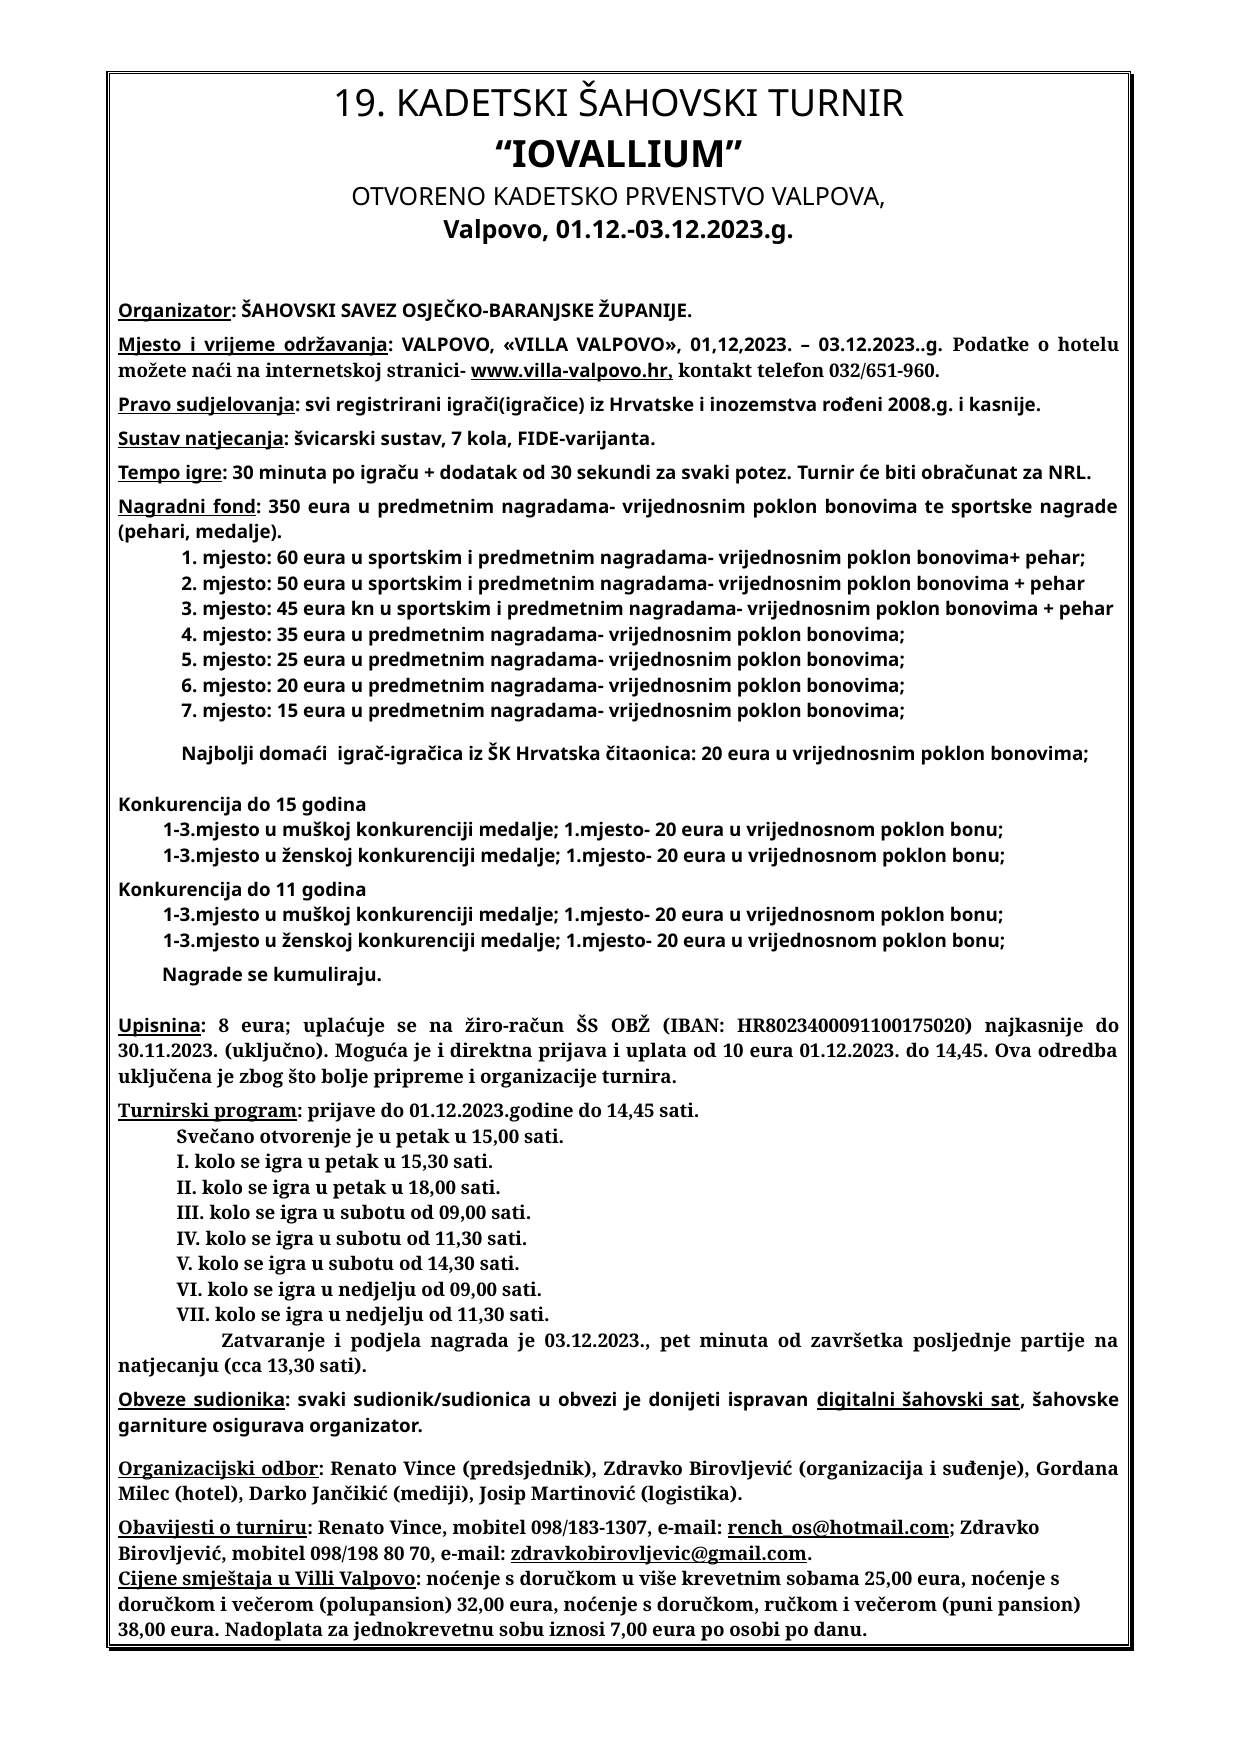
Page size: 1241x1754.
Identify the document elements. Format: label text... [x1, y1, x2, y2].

text Mjesto i vrijeme održavanja: VALPOVO, «VILLA VALPOVO», 01,12,2023. – 03.12.2023..g. Podatke o hotelu možete naći na internetskoj stranici- www.villa-valpovo.hr, kontakt telefon 032/651-960. [110, 326, 1128, 382]
text OTVORENO KADETSKO PRVENSTVO VALPOVA, [110, 173, 1128, 207]
text Zatvaranje i podjela nagrada je 03.12.2023., pet minuta od završetka posljednje partije na natjecanju (cca 13,30 sati). [110, 1322, 1128, 1378]
text 2. mjesto: 50 eura u sportskim i predmetnim nagradama- vrijednosnim poklon bonovima + pehar [110, 564, 1128, 590]
text Obavijesti o turniru: Renato Vince, mobitel 098/183-1307, e-mail: rench_os@hotmail.com; Zdravko Birovljević, mobitel 098/198 80 70, e-mail: zdravkobirovljevic@gmail.com. [110, 1509, 1128, 1560]
text I. kolo se igra u petak u 15,30 sati. [110, 1143, 1128, 1169]
text Cijene smještaja u Villi Valpovo: noćenje s doručkom u više krevetnim sobama 25,00 eura, noćenje s doručkom i večerom (polupansion) 32,00 eura, noćenje s doručkom, ručkom i večerom (puni pansion) 38,00 eura. Nadoplata za jednokrevetnu sobu iznosi 7,00 eura po osobi po danu. [110, 1560, 1128, 1642]
text VI. kolo se igra u nedjelju od 09,00 sati. [110, 1271, 1128, 1296]
text Obveze sudionika: svaki sudionik/sudionica u obvezi je donijeti ispravan digitalni šahovski sat, šahovske garniture osigurava organizator. [110, 1381, 1128, 1438]
text Turnirski program: prijave do 01.12.2023.godine do 14,45 sati. [110, 1092, 1128, 1118]
text 7. mjesto: 15 eura u predmetnim nagradama- vrijednosnim poklon bonovima; [110, 692, 1128, 723]
text 1. mjesto: 60 eura u sportskim i predmetnim nagradama- vrijednosnim poklon bonovima+ pehar; [110, 539, 1128, 564]
text 1-3.mjesto u ženskoj konkurenciji medalje; 1.mjesto- 20 eura u vrijednosnom poklon bonu; [110, 922, 1128, 953]
subtitle “IOVALLIUM” [110, 122, 1128, 173]
text Pravo sudjelovanja: svi registrirani igrači(igračice) iz Hrvatske i inozemstva rođeni 2008.g. i kasnije. [110, 386, 1128, 417]
text II. kolo se igra u petak u 18,00 sati. [110, 1169, 1128, 1194]
text Nagrade se kumuliraju. [110, 956, 1128, 987]
text 4. mjesto: 35 eura u predmetnim nagradama- vrijednosnim poklon bonovima; [110, 616, 1128, 641]
text Valpovo, 01.12.-03.12.2023.g. [110, 207, 1128, 246]
text Organizator: ŠAHOVSKI SAVEZ OSJEČKO-BARANJSKE ŽUPANIJE. [110, 292, 1128, 323]
text Organizacijski odbor: Renato Vince (predsjednik), Zdravko Birovljević (organizacija i suđenje), Gordana Milec (hotel), Darko Jančikić (mediji), Josip Martinović (logistika). [110, 1449, 1128, 1506]
text Nagradni fond: 350 eura u predmetnim nagradama- vrijednosnim poklon bonovima te sportske nagrade (pehari, medalje). [110, 488, 1128, 539]
text V. kolo se igra u subotu od 14,30 sati. [110, 1245, 1128, 1271]
text 3. mjesto: 45 eura kn u sportskim i predmetnim nagradama- vrijednosnim poklon bonovima + pehar [110, 590, 1128, 616]
text Svečano otvorenje je u petak u 15,00 sati. [110, 1118, 1128, 1143]
text IV. kolo se igra u subotu od 11,30 sati. [110, 1220, 1128, 1245]
text 1-3.mjesto u ženskoj konkurenciji medalje; 1.mjesto- 20 eura u vrijednosnom poklon bonu; [110, 837, 1128, 868]
text 6. mjesto: 20 eura u predmetnim nagradama- vrijednosnim poklon bonovima; [110, 667, 1128, 692]
text Konkurencija do 11 godina [110, 871, 1128, 896]
text III. kolo se igra u subotu od 09,00 sati. [110, 1194, 1128, 1220]
text Konkurencija do 15 godina [110, 786, 1128, 811]
text 1-3.mjesto u muškoj konkurenciji medalje; 1.mjesto- 20 eura u vrijednosnom poklon bonu; [110, 896, 1128, 922]
text Najbolji domaći igrač-igračica iz ŠK Hrvatska čitaonica: 20 eura u vrijednosnim poklon bonovima; [110, 735, 1128, 766]
text Upisnina: 8 eura; uplaćuje se na žiro-račun ŠS OBŽ (IBAN: HR8023400091100175020) najkasnije do 30.11.2023. (uključno). Moguća je i direktna prijava i uplata od 10 eura 01.12.2023. do 14,45. Ova odredba uključena je zbog što bolje pripreme i organizacije turnira. [110, 1007, 1128, 1089]
text Sustav natjecanja: švicarski sustav, 7 kola, FIDE-varijanta. [110, 420, 1128, 451]
text VII. kolo se igra u nedjelju od 11,30 sati. [110, 1296, 1128, 1322]
text 5. mjesto: 25 eura u predmetnim nagradama- vrijednosnim poklon bonovima; [110, 641, 1128, 667]
text 1-3.mjesto u muškoj konkurenciji medalje; 1.mjesto- 20 eura u vrijednosnom poklon bonu; [110, 811, 1128, 837]
text Tempo igre: 30 minuta po igraču + dodatak od 30 sekundi za svaki potez. Turnir će biti obračunat za NRL. [110, 454, 1128, 485]
text 19. KADETSKI ŠAHOVSKI TURNIR [110, 74, 1128, 122]
